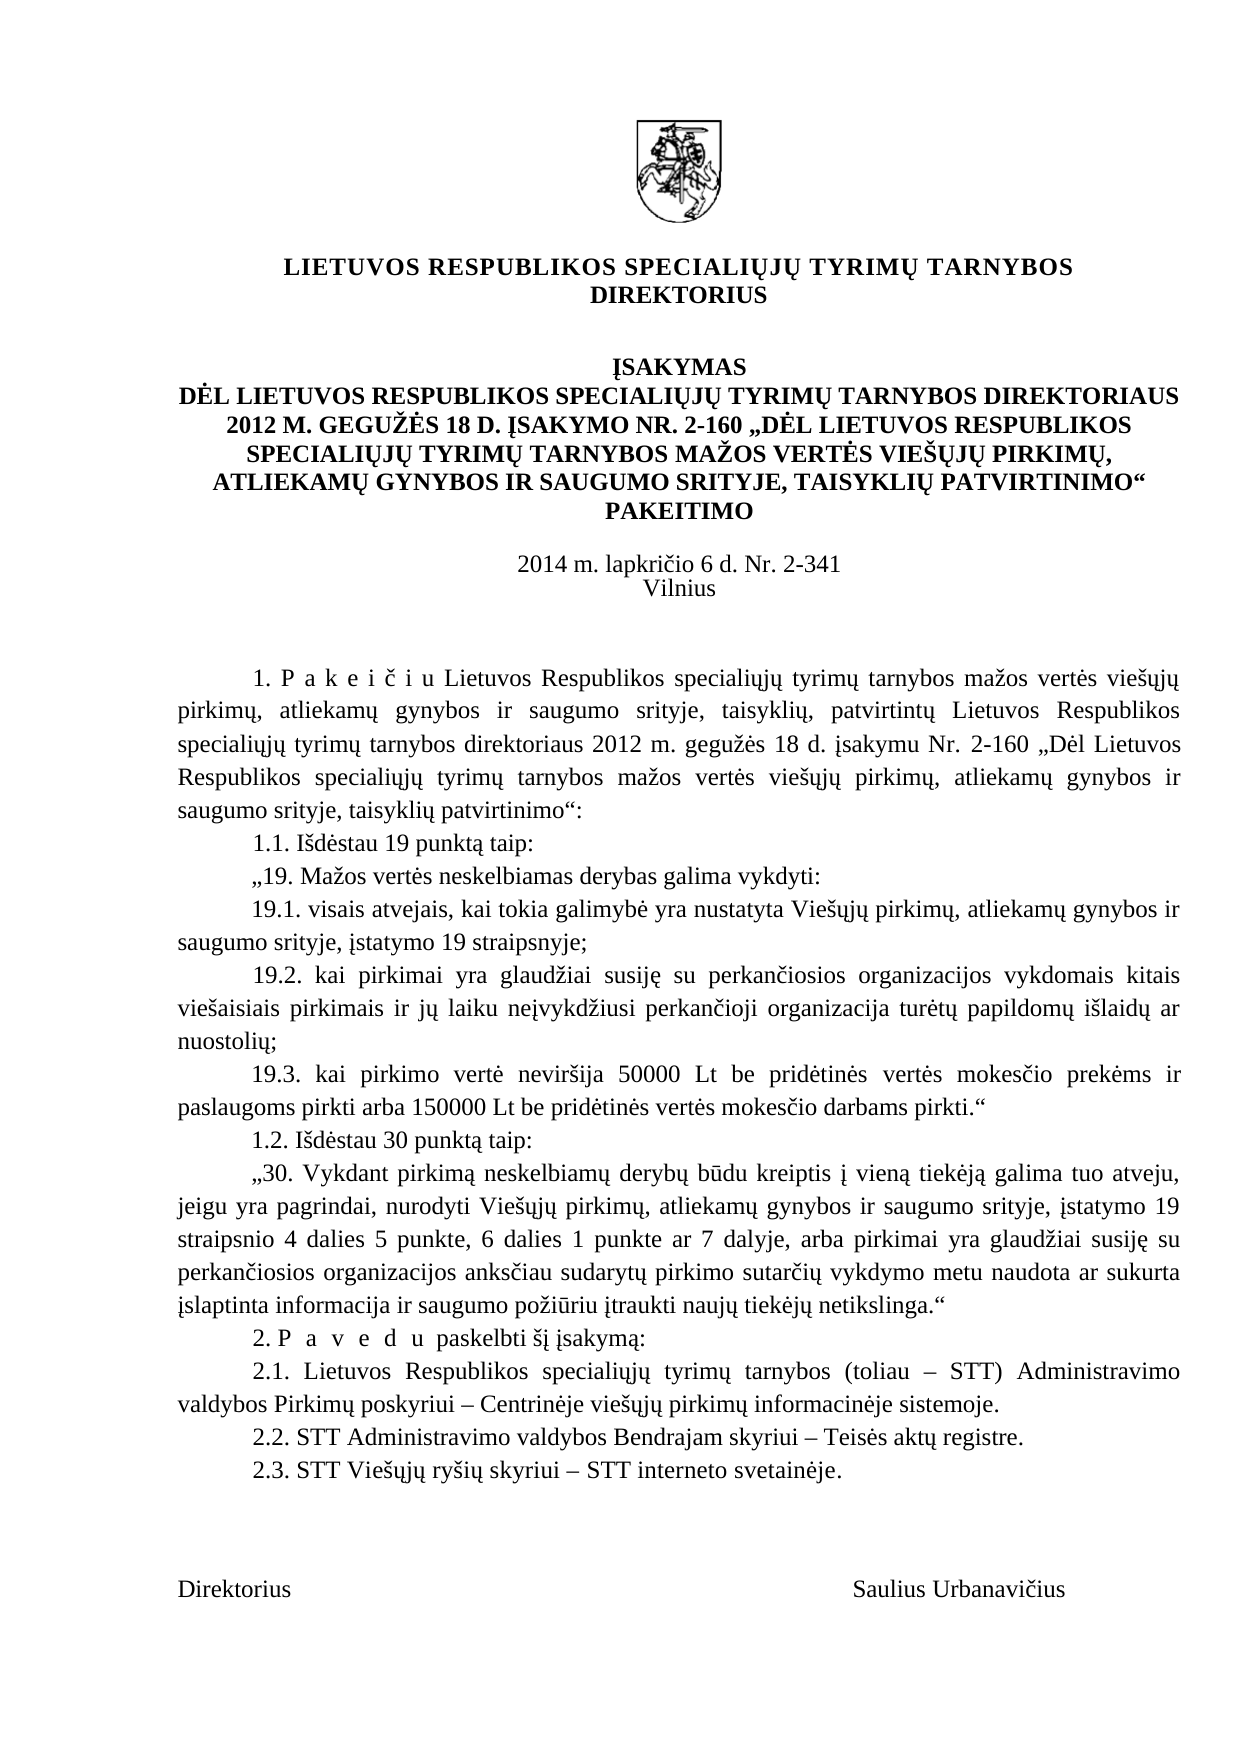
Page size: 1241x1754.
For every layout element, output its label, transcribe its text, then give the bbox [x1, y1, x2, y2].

text 2.3. STT Viešųjų ryšių skyriui – STT interneto svetainėje. [177, 1455, 1181, 1484]
text 2.1. Lietuvos Respublikos specialiųjų tyrimų tarnybos (toliau – STT) Administravimo valdybos Pirkimų poskyriui – Centrinėje viešųjų pirkimų informacinėje sistemoje. [177, 1356, 1181, 1418]
text Vilnius [177, 577, 1181, 601]
text 19.2. kai pirkimai yra glaudžiai susiję su perkančiosios organizacijos vykdomais kitais viešaisiais pirkimais ir jų laiku neįvykdžiusi perkančioji organizacija turėtų papildomų išlaidų ar nuostolių; [177, 960, 1181, 1054]
text DIREKTORIUS [177, 281, 1180, 309]
text DĖL LIETUVOS RESPUBLIKOS SPECIALIŲJŲ TYRIMŲ TARNYBOS DIREKTORIAUS 2012 M. GEGUŽĖS 18 D. ĮSAKYMO NR. 2-160 „DĖL LIETUVOS RESPUBLIKOS SPECIALIŲJŲ TYRIMŲ TARNYBOS MAŽOS VERTĖS VIEŠŲJŲ PIRKIMŲ, ATLIEKAMŲ GYNYBOS IR SAUGUMO SRITYJE, TAISYKLIŲ PATVIRTINIMO“ PAKEITIMO [177, 381, 1181, 525]
text 2. P a v e d u paskelbti šį įsakymą: [177, 1323, 1181, 1352]
text „19. Mažos vertės neskelbiamas derybas galima vykdyti: [177, 861, 1181, 889]
text 19.3. kai pirkimo vertė neviršija 50000 Lt be pridėtinės vertės mokesčio prekėms ir paslaugoms pirkti arba 150000 Lt be pridėtinės vertės mokesčio darbams pirkti.“ [177, 1059, 1181, 1121]
text Direktorius Saulius Urbanavičius [177, 1574, 1181, 1603]
text 2.2. STT Administravimo valdybos Bendrajam skyriui – Teisės aktų registre. [177, 1422, 1181, 1451]
text 1. P a k e i č i u Lietuvos Respublikos specialiųjų tyrimų tarnybos mažos vertės viešųjų pirkimų, atliekamų gynybos ir saugumo srityje, taisyklių, patvirtintų Lietuvos Respublikos specialiųjų tyrimų tarnybos direktoriaus 2012 m. gegužės 18 d. įsakymu Nr. 2-160 „Dėl Lietuvos Respublikos specialiųjų tyrimų tarnybos mažos vertės viešųjų pirkimų, atliekamų gynybos ir saugumo srityje, taisyklių patvirtinimo“: [177, 663, 1181, 823]
text ĮSAKYMAS [177, 352, 1181, 381]
text 1.1. Išdėstau 19 punktą taip: [177, 828, 1181, 856]
text LIETUVOS RESPUBLIKOS SPECIALIŲJŲ TYRIMŲ TARNYBOS [177, 252, 1180, 281]
text 2014 m. lapkričio 6 d. Nr. 2-341 [177, 554, 1181, 577]
text 1.2. Išdėstau 30 punktą taip: [177, 1125, 1181, 1154]
text „30. Vykdant pirkimą neskelbiamų derybų būdu kreiptis į vieną tiekėją galima tuo atveju, jeigu yra pagrindai, nurodyti Viešųjų pirkimų, atliekamų gynybos ir saugumo srityje, įstatymo 19 straipsnio 4 dalies 5 punkte, 6 dalies 1 punkte ar 7 dalyje, arba pirkimai yra glaudžiai susiję su perkančiosios organizacijos anksčiau sudarytų pirkimo sutarčių vykdymo metu naudota ar sukurta įslaptinta informacija ir saugumo požiūriu įtraukti naujų tiekėjų netikslinga.“ [177, 1158, 1181, 1319]
text 19.1. visais atvejais, kai tokia galimybė yra nustatyta Viešųjų pirkimų, atliekamų gynybos ir saugumo srityje, įstatymo 19 straipsnyje; [177, 894, 1181, 956]
